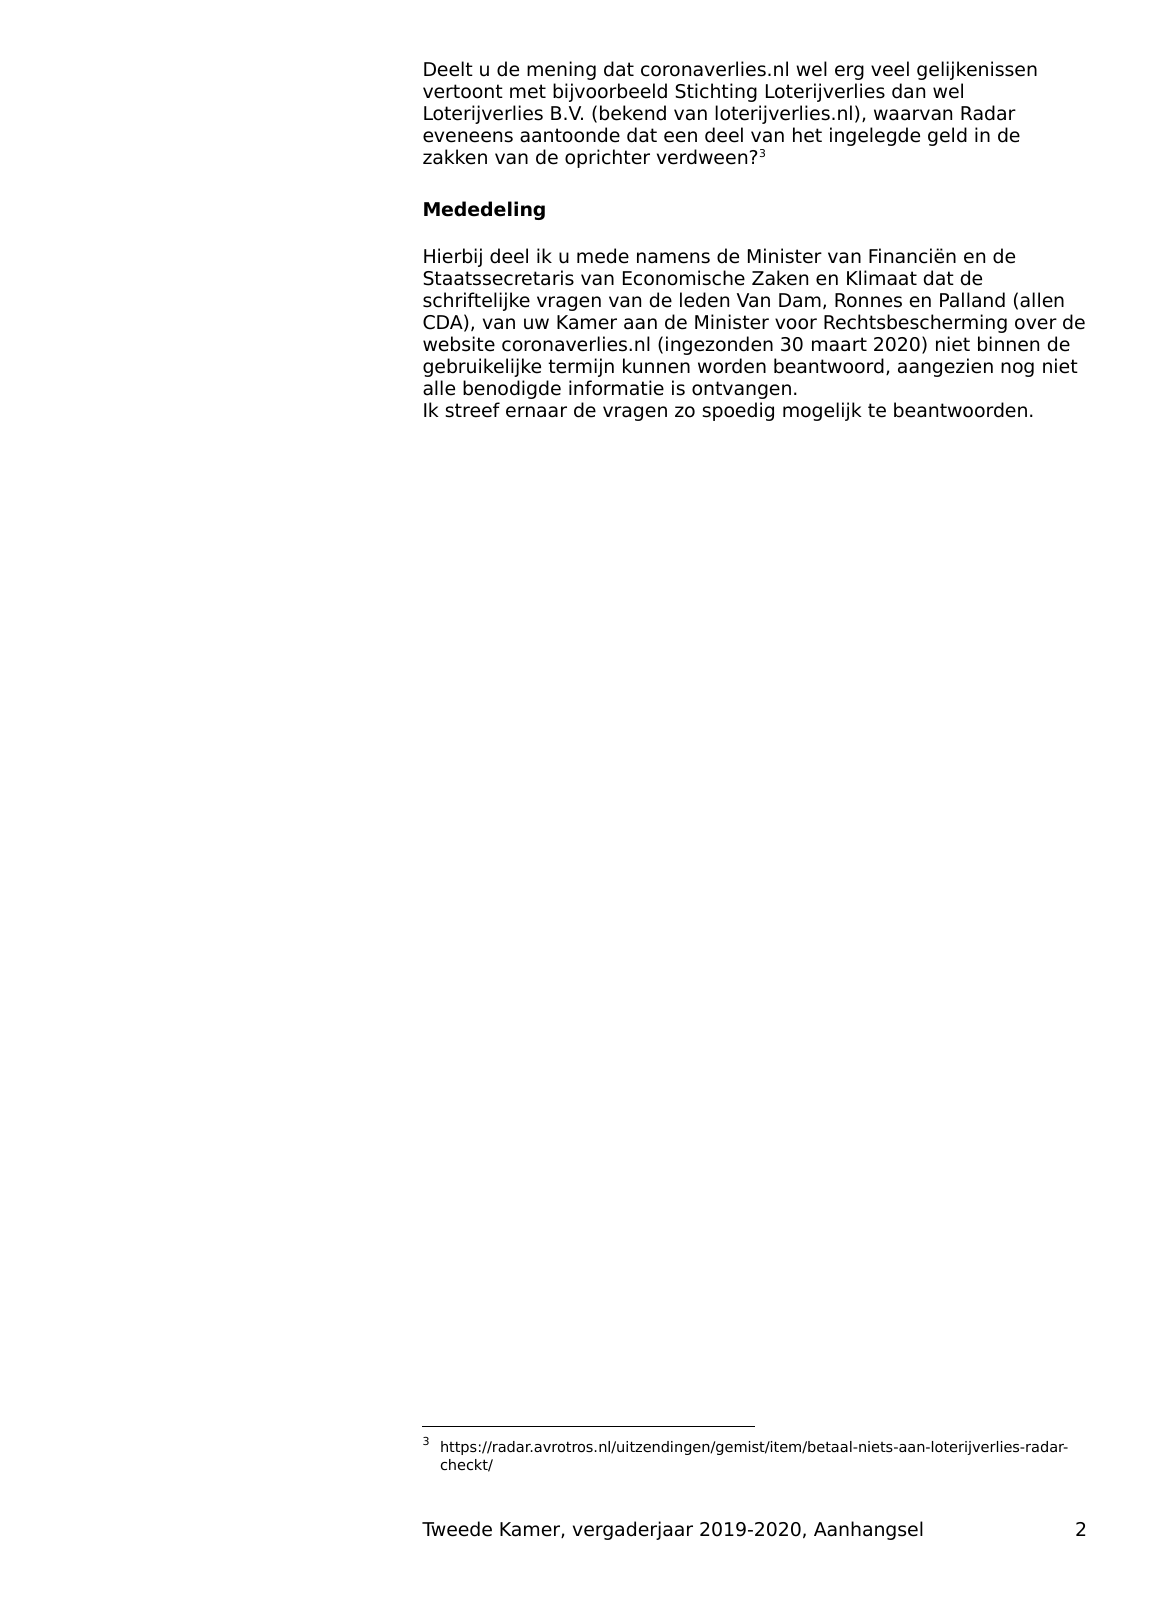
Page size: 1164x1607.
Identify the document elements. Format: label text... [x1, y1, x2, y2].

text https://radar.avrotros.nl/uitzendingen/gemist/item/betaal-niets-aan-loterijverlies-radar-checkt/ [422, 1435, 1087, 1474]
subtitle Mededeling [422, 199, 1087, 221]
text Hierbij deel ik u mede namens de Minister van Financiën en de Staatssecretaris van Economische Zaken en Klimaat dat de schriftelijke vragen van de leden Van Dam, Ronnes en Palland (allen CDA), van uw Kamer aan de Minister voor Rechtsbescherming over de website coronaverlies.nl (ingezonden 30 maart 2020) niet binnen de gebruikelijke termijn kunnen worden beantwoord, aangezien nog niet alle benodigde informatie is ontvangen. [422, 246, 1087, 400]
text Ik streef ernaar de vragen zo spoedig mogelijk te beantwoorden. [422, 400, 1087, 422]
text Deelt u de mening dat coronaverlies.nl wel erg veel gelijkenissen vertoont met bijvoorbeeld Stichting Loterijverlies dan wel Loterijverlies B.V. (bekend van loterijverlies.nl), waarvan Radar eveneens aantoonde dat een deel van het ingelegde geld in de zakken van de oprichter verdween? [422, 59, 1087, 169]
